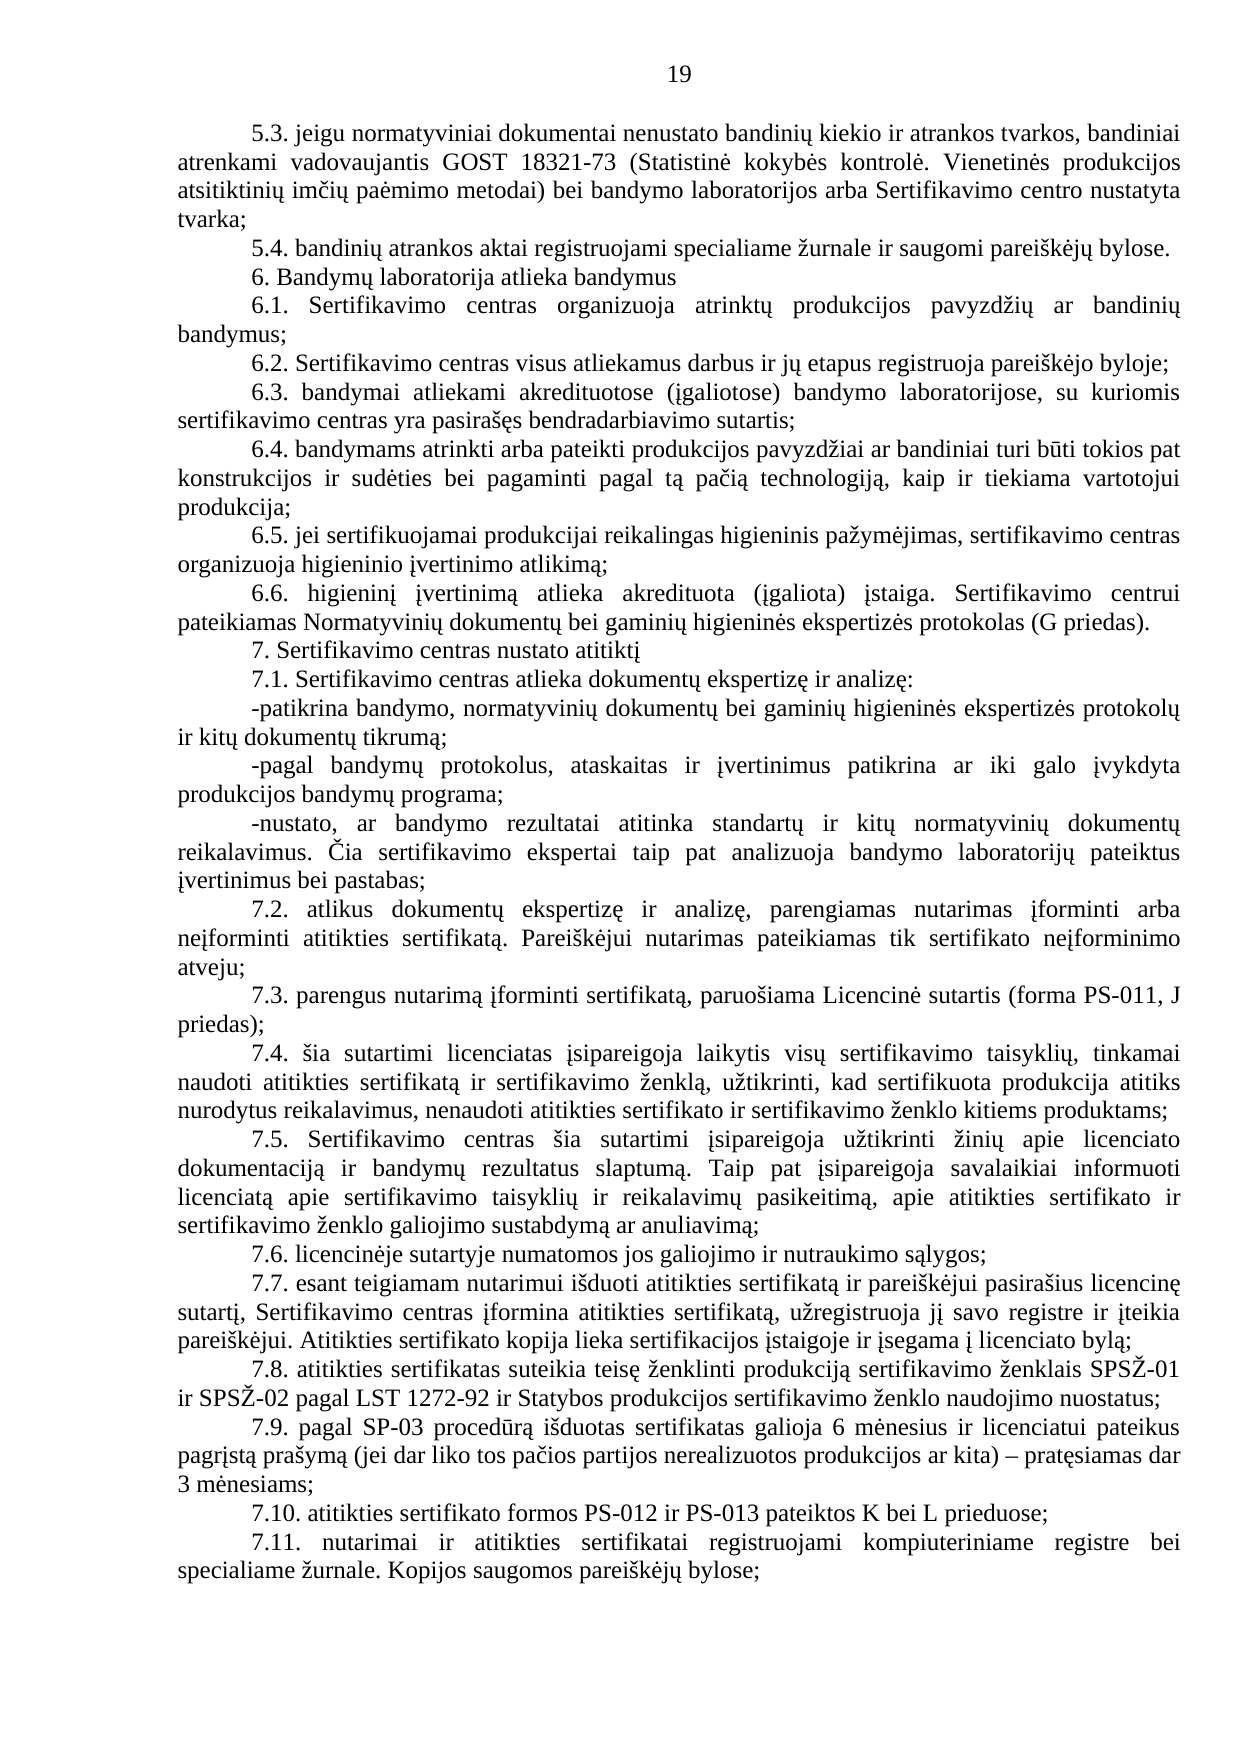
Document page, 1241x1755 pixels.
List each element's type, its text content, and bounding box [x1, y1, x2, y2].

text 6.2. Sertifikavimo centras visus atliekamus darbus ir jų etapus registruoja pareiškėjo byloje; [177, 348, 1181, 377]
text -nustato, ar bandymo rezultatai atitinka standartų ir kitų normatyvinių dokumentų reikalavimus. Čia sertifikavimo ekspertai taip pat analizuoja bandymo laboratorijų pateiktus įvertinimus bei pastabas; [177, 808, 1181, 894]
text 7.7. esant teigiamam nutarimui išduoti atitikties sertifikatą ir pareiškėjui pasirašius licencinę sutartį, Sertifikavimo centras įformina atitikties sertifikatą, užregistruoja jį savo registre ir įteikia pareiškėjui. Atitikties sertifikato kopija lieka sertifikacijos įstaigoje ir įsegama į licenciato bylą; [177, 1268, 1181, 1354]
text 6.6. higieninį įvertinimą atlieka akredituota (įgaliota) įstaiga. Sertifikavimo centrui pateikiamas Normatyvinių dokumentų bei gaminių higieninės ekspertizės protokolas (G priedas). [177, 578, 1181, 636]
text -patikrina bandymo, normatyvinių dokumentų bei gaminių higieninės ekspertizės protokolų ir kitų dokumentų tikrumą; [177, 693, 1181, 751]
text 7.4. šia sutartimi licenciatas įsipareigoja laikytis visų sertifikavimo taisyklių, tinkamai naudoti atitikties sertifikatą ir sertifikavimo ženklą, užtikrinti, kad sertifikuota produkcija atitiks nurodytus reikalavimus, nenaudoti atitikties sertifikato ir sertifikavimo ženklo kitiems produktams; [177, 1038, 1181, 1124]
text 6.3. bandymai atliekami akredituotose (įgaliotose) bandymo laboratorijose, su kuriomis sertifikavimo centras yra pasirašęs bendradarbiavimo sutartis; [177, 377, 1181, 434]
text 7. Sertifikavimo centras nustato atitiktį [177, 636, 1181, 664]
text 5.3. jeigu normatyviniai dokumentai nenustato bandinių kiekio ir atrankos tvarkos, bandiniai atrenkami vadovaujantis GOST 18321-73 (Statistinė kokybės kontrolė. Vienetinės produkcijos atsitiktinių imčių paėmimo metodai) bei bandymo laboratorijos arba Sertifikavimo centro nustatyta tvarka; [177, 118, 1181, 233]
text 7.9. pagal SP-03 procedūrą išduotas sertifikatas galioja 6 mėnesius ir licenciatui pateikus pagrįstą prašymą (jei dar liko tos pačios partijos nerealizuotos produkcijos ar kita) – pratęsiamas dar 3 mėnesiams; [177, 1412, 1181, 1498]
text -pagal bandymų protokolus, ataskaitas ir įvertinimus patikrina ar iki galo įvykdyta produkcijos bandymų programa; [177, 751, 1181, 808]
text 7.10. atitikties sertifikato formos PS-012 ir PS-013 pateiktos K bei L prieduose; [177, 1498, 1181, 1527]
text 7.1. Sertifikavimo centras atlieka dokumentų ekspertizę ir analizę: [177, 664, 1181, 693]
text 5.4. bandinių atrankos aktai registruojami specialiame žurnale ir saugomi pareiškėjų bylose. [177, 233, 1181, 262]
text 6.1. Sertifikavimo centras organizuoja atrinktų produkcijos pavyzdžių ar bandinių bandymus; [177, 291, 1181, 348]
text 7.2. atlikus dokumentų ekspertizę ir analizę, parengiamas nutarimas įforminti arba neįforminti atitikties sertifikatą. Pareiškėjui nutarimas pateikiamas tik sertifikato neįforminimo atveju; [177, 894, 1181, 981]
text 7.5. Sertifikavimo centras šia sutartimi įsipareigoja užtikrinti žinių apie licenciato dokumentaciją ir bandymų rezultatus slaptumą. Taip pat įsipareigoja savalaikiai informuoti licenciatą apie sertifikavimo taisyklių ir reikalavimų pasikeitimą, apie atitikties sertifikato ir sertifikavimo ženklo galiojimo sustabdymą ar anuliavimą; [177, 1124, 1181, 1239]
text 7.6. licencinėje sutartyje numatomos jos galiojimo ir nutraukimo sąlygos; [177, 1239, 1181, 1268]
text 6.4. bandymams atrinkti arba pateikti produkcijos pavyzdžiai ar bandiniai turi būti tokios pat konstrukcijos ir sudėties bei pagaminti pagal tą pačią technologiją, kaip ir tiekiama vartotojui produkcija; [177, 434, 1181, 521]
text 7.11. nutarimai ir atitikties sertifikatai registruojami kompiuteriniame registre bei specialiame žurnale. Kopijos saugomos pareiškėjų bylose; [177, 1527, 1181, 1584]
text 6.5. jei sertifikuojamai produkcijai reikalingas higieninis pažymėjimas, sertifikavimo centras organizuoja higieninio įvertinimo atlikimą; [177, 521, 1181, 578]
text 7.3. parengus nutarimą įforminti sertifikatą, paruošiama Licencinė sutartis (forma PS-011, J priedas); [177, 981, 1181, 1038]
text 7.8. atitikties sertifikatas suteikia teisę ženklinti produkciją sertifikavimo ženklais SPSŽ-01 ir SPSŽ-02 pagal LST 1272-92 ir Statybos produkcijos sertifikavimo ženklo naudojimo nuostatus; [177, 1354, 1181, 1412]
text 6. Bandymų laboratorija atlieka bandymus [177, 262, 1181, 291]
